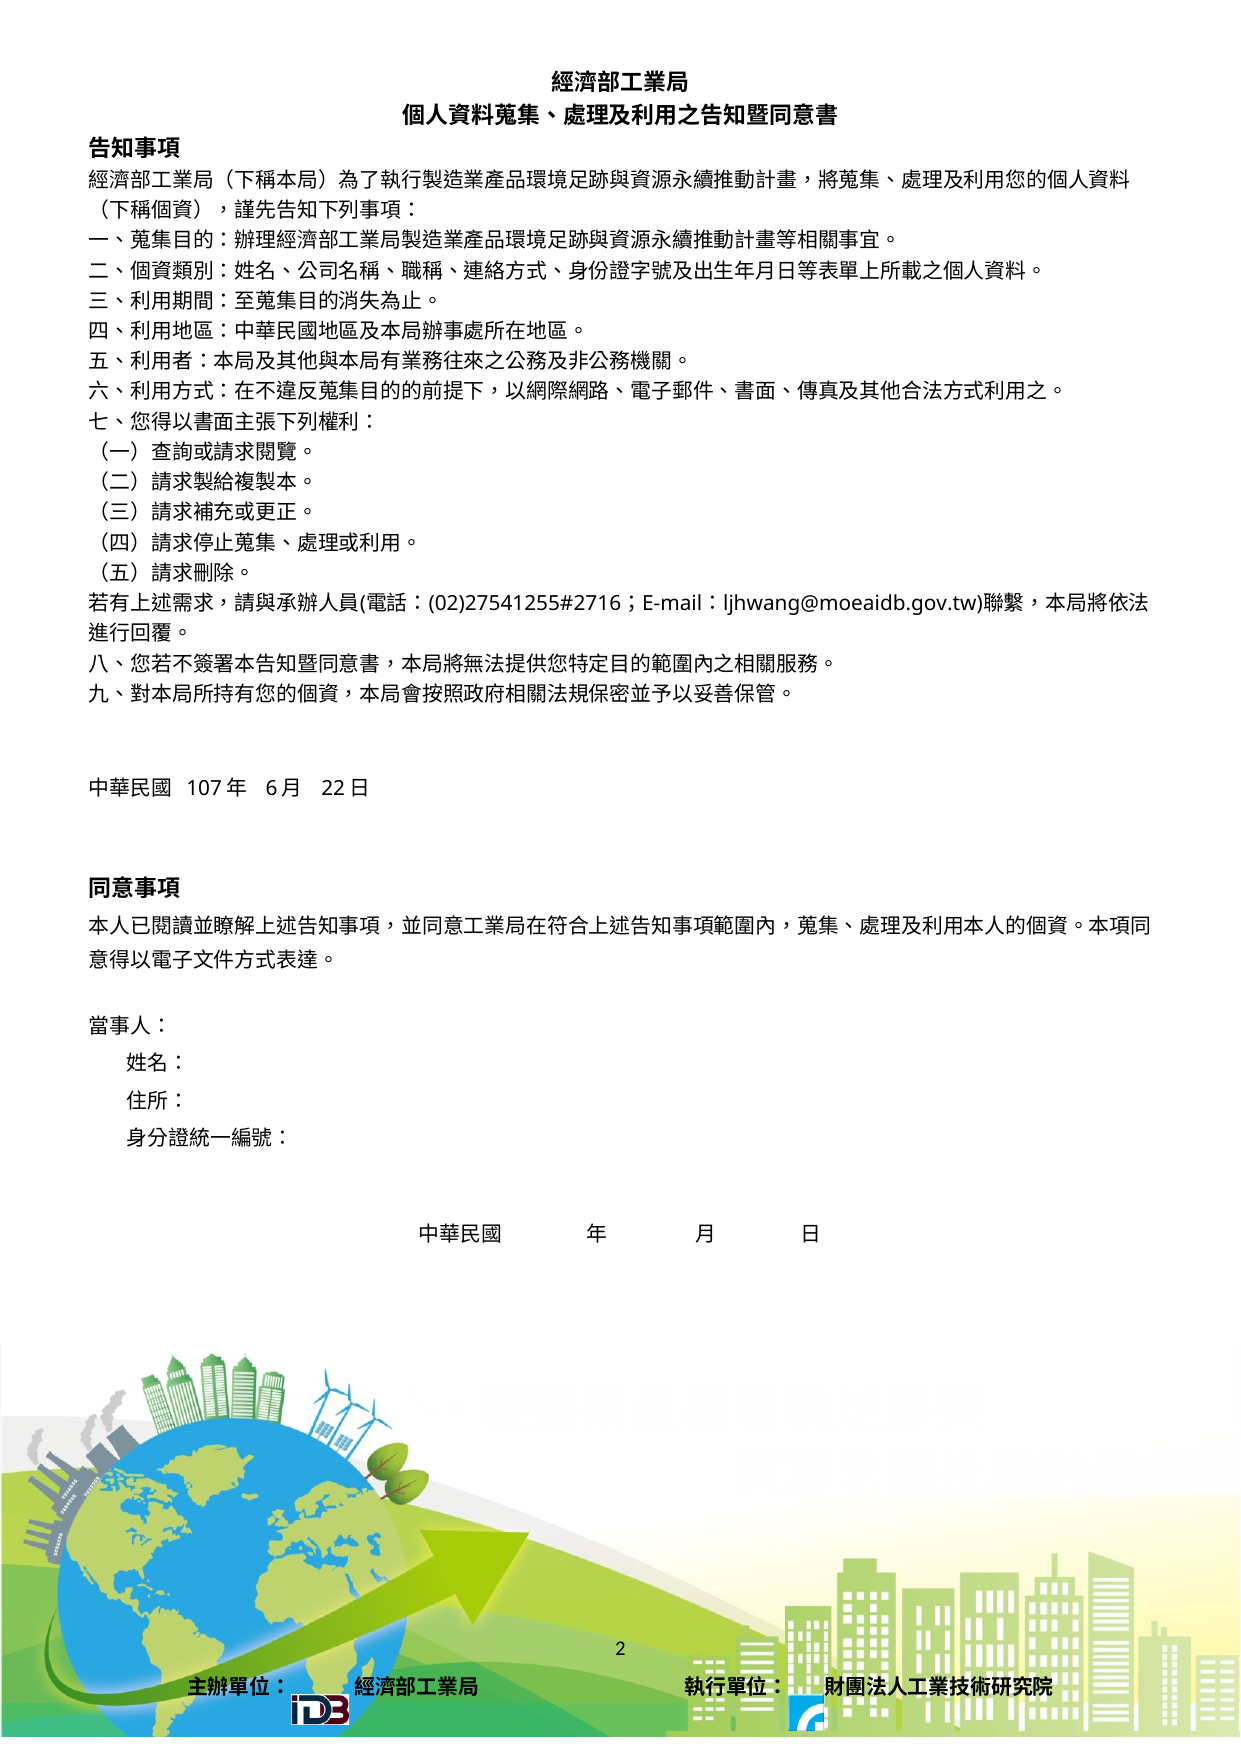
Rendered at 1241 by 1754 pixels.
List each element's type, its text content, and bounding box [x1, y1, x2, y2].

text 三、利用期間：至蒐集目的消失為止。 [89, 284, 1152, 314]
text （五）請求刪除。 [89, 556, 1152, 586]
text 經濟部工業局 [89, 64, 1152, 97]
text 同意事項 [89, 845, 1152, 907]
text 姓名： [89, 1041, 1152, 1078]
text 告知事項 [89, 130, 1152, 163]
text 個人資料蒐集、處理及利用之告知暨同意書 [89, 97, 1152, 130]
text 當事人： [89, 1007, 1152, 1041]
text 住所： [89, 1078, 1152, 1116]
text 四、利用地區：中華民國地區及本局辦事處所在地區。 [89, 314, 1152, 344]
text （四）請求停止蒐集、處理或利用。 [89, 526, 1152, 556]
text 八、您若不簽署本告知暨同意書，本局將無法提供您特定目的範圍內之相關服務。 [89, 647, 1152, 677]
text 六、利用方式：在不違反蒐集目的的前提下，以網際網路、電子郵件、書面、傳真及其他合法方式利用之。 [89, 375, 1152, 405]
text （三）請求補充或更正。 [89, 496, 1152, 526]
text 七、您得以書面主張下列權利： [89, 405, 1152, 435]
text 若有上述需求，請與承辦人員(電話：(02)27541255#2716；E-mail：ljhwang@moeaidb.gov.tw)聯繫，本局將依法進行回覆。 [89, 586, 1152, 647]
text 中華民國 107年 6月 22日 [89, 745, 1152, 807]
text 九、對本局所持有您的個資，本局會按照政府相關法規保密並予以妥善保管。 [89, 677, 1152, 707]
text 二、個資類別：姓名、公司名稱、職稱、連絡方式、身份證字號及出生年月日等表單上所載之個人資料。 [89, 254, 1152, 284]
text 經濟部工業局（下稱本局）為了執行製造業產品環境足跡與資源永續推動計畫，將蒐集、處理及利用您的個人資料（下稱個資），謹先告知下列事項： [89, 163, 1152, 224]
text 一、蒐集目的：辦理經濟部工業局製造業產品環境足跡與資源永續推動計畫等相關事宜。 [89, 224, 1152, 254]
text （一）查詢或請求閱覽。 [89, 435, 1152, 465]
text （二）請求製給複製本。 [89, 465, 1152, 496]
text 五、利用者：本局及其他與本局有業務往來之公務及非公務機關。 [89, 344, 1152, 375]
text 本人已閱讀並瞭解上述告知事項，並同意工業局在符合上述告知事項範圍內，蒐集、處理及利用本人的個資。本項同意得以電子文件方式表達。 [89, 907, 1152, 974]
text 身分證統一編號： [89, 1116, 1152, 1153]
text 中華民國 年 月 日 [89, 1191, 1152, 1253]
